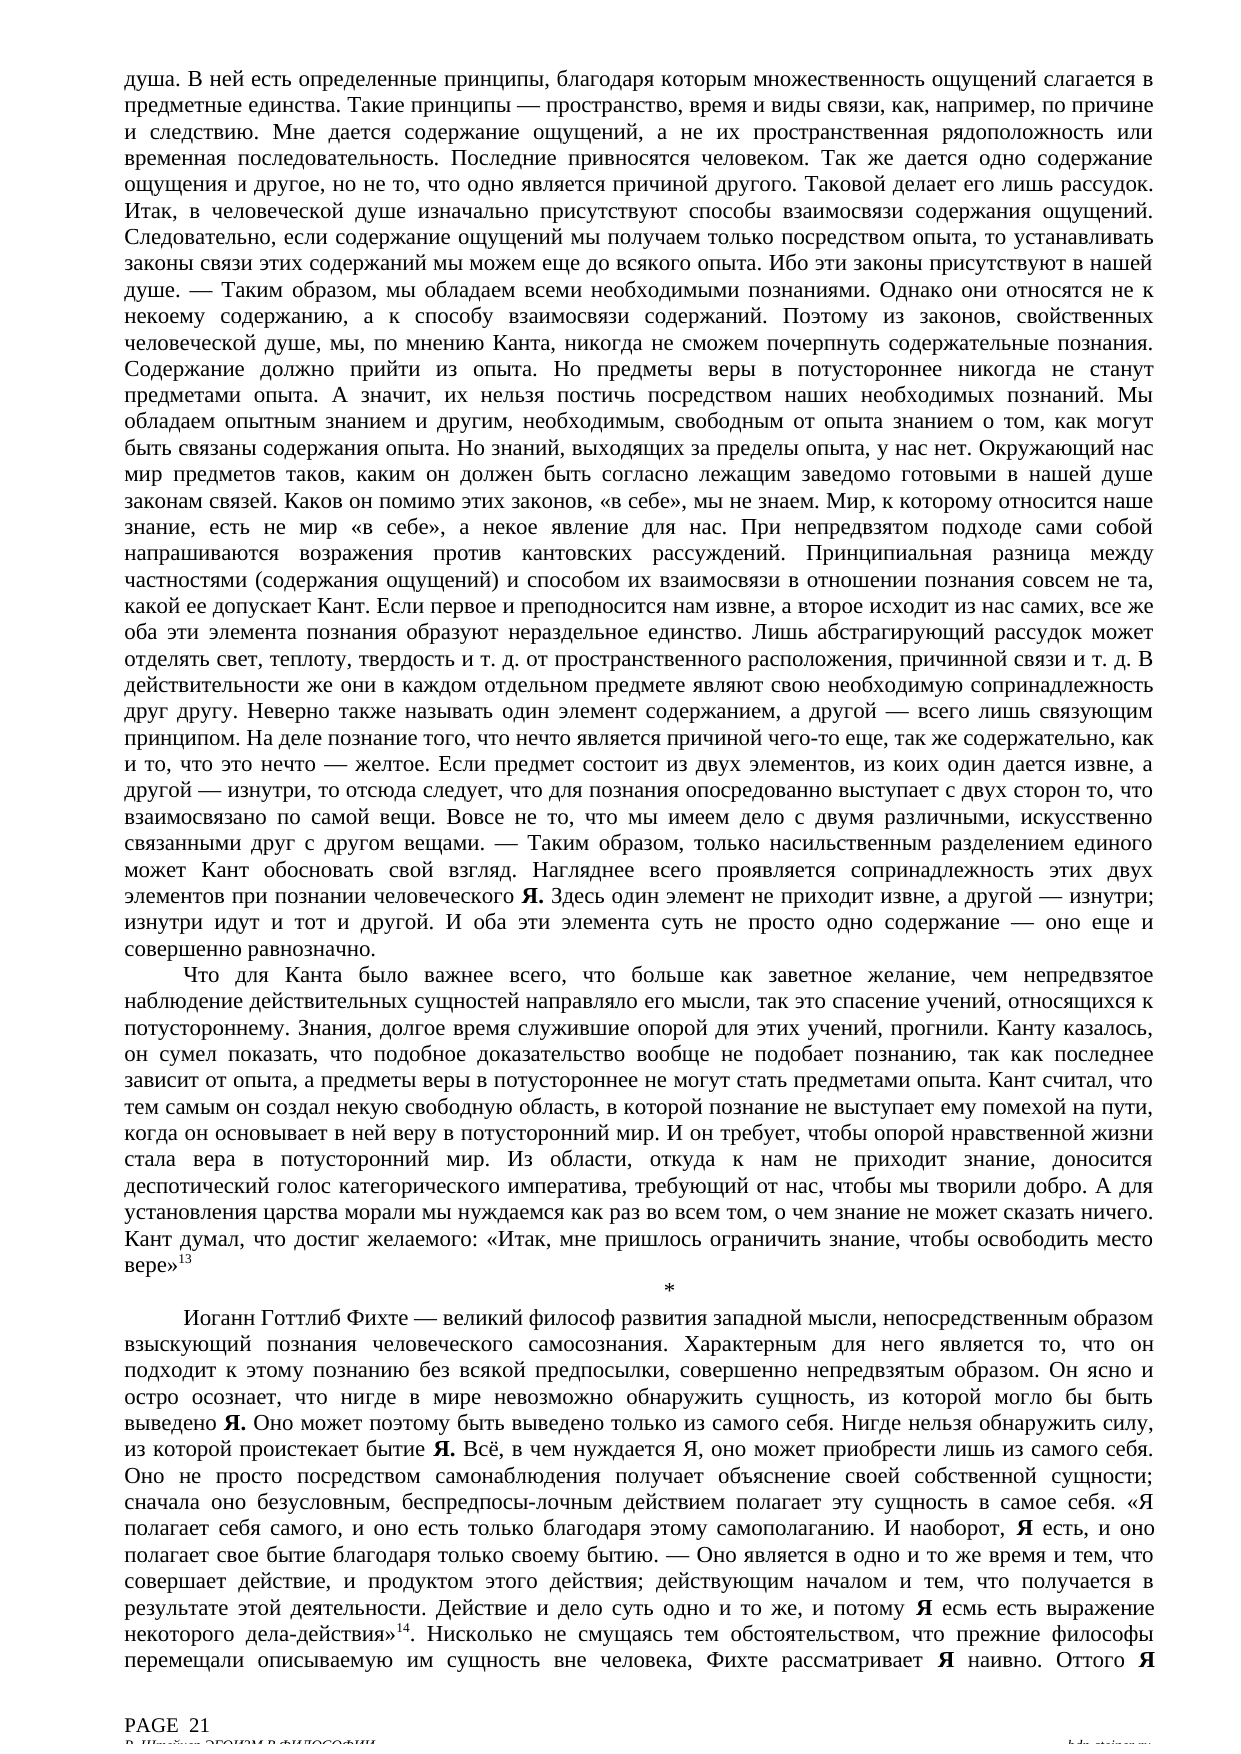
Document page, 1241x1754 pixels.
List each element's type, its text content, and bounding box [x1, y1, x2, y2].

text Что для Канта было важнее всего, что больше как заветное желание, чем непредвзятое наблюдение действительных сущностей направляло его мысли, так это спасение учений, относящихся к потустороннему. Знания, долгое время служившие опорой для этих учений, прогнили. Канту казалось, он сумел показать, что подобное доказательство вообще не подобает познанию, так как последнее зависит от опыта, а предметы веры в потустороннее не могут стать предметами опыта. Кант считал, что тем самым он создал некую свободную область, в которой познание не выступает ему помехой на пути, когда он основывает в ней веру в потусторонний мир. И он требует, чтобы опорой нравственной жизни стала вера в потусторонний мир. Из области, откуда к нам не приходит знание, доносится деспотический голос категорического императива, требующий от нас, чтобы мы творили добро. А для установления царства морали мы нуждаемся как раз во всем том, о чем знание не может сказать ничего. Кант думал, что достиг желаемого: «Итак, мне пришлось ограничить знание, чтобы освободить место вере»13 [124, 961, 1155, 1277]
text Иоганн Готтлиб Фихте — великий философ развития западной мысли, непосредственным образом взыскующий познания человеческого самосознания. Характерным для него является то, что он подходит к этому познанию без всякой предпосылки, совершенно непредвзятым образом. Он ясно и остро осознает, что нигде в мире невозможно обнаружить сущность, из которой могло бы быть выведено Я. Оно может поэтому быть выведено только из самого себя. Нигде нельзя обнаружить силу, из которой проистекает бытие Я. Всё, в чем нуждается Я, оно может приобрести лишь из самого себя. Оно не просто посредством самонаблюдения получает объяснение своей собственной сущности; сначала оно безусловным, беспредпосы-лочным действием полагает эту сущность в самое себя. «Я полагает себя самого, и оно есть только благодаря этому самополаганию. И наоборот, Я есть, и оно полагает свое бытие благодаря только своему бытию. — Оно является в одно и то же время и тем, что совершает действие, и продуктом этого действия; действующим началом и тем, что получается в результате этой деятельности. Действие и дело суть одно и то же, и потому Я есмь есть выражение некоторого дела-действия»14. Нисколько не смущаясь тем обстоятельством, что прежние философы перемещали описываемую им сущность вне человека, Фихте рассматривает Я наивно. Оттого Я [124, 1304, 1155, 1673]
text душа. В ней есть определенные принципы, благодаря которым множественность ощущений слагается в предметные единства. Такие принципы — пространство, время и виды связи, как, например, по причине и следствию. Мне дается содержание ощущений, а не их пространственная рядоположность или временная последовательность. Последние привносятся человеком. Так же дается одно содержание ощущения и другое, но не то, что одно является причиной другого. Таковой делает его лишь рассудок. Итак, в человеческой душе изначально присутствуют способы взаимосвязи содержания ощущений. Следовательно, если содержание ощущений мы получаем только посредством опыта, то устанавливать законы связи этих содержаний мы можем еще до всякого опыта. Ибо эти законы присутствуют в нашей душе. — Таким образом, мы обладаем всеми необходимыми познаниями. Однако они относятся не к некоему содержанию, а к способу взаимосвязи содержаний. Поэтому из законов, свойственных человеческой душе, мы, по мнению Канта, никогда не сможем почерпнуть содержательные познания. Содержание должно прийти из опыта. Но предметы веры в потустороннее никогда не станут предметами опыта. А значит, их нельзя постичь посредством наших необходимых познаний. Мы обладаем опытным знанием и другим, необходимым, свободным от опыта знанием о том, как могут быть связаны содержания опыта. Но знаний, выходящих за пределы опыта, у нас нет. Окружающий нас мир предметов таков, каким он должен быть согласно лежащим заведомо готовыми в нашей душе законам связей. Каков он помимо этих законов, «в себе», мы не знаем. Мир, к которому относится наше знание, есть не мир «в себе», а некое явление для нас. При непредвзятом подходе сами собой напрашиваются возражения против кантовских рассуждений. Принципиальная разница между частностями (содержания ощущений) и способом их взаимосвязи в отношении познания совсем не та, какой ее допускает Кант. Если первое и преподносится нам извне, а второе исходит из нас самих, все же оба эти элемента познания образуют нераздельное единство. Лишь абстрагирующий рассудок может отделять свет, теплоту, твердость и т. д. от пространственного расположения, причинной связи и т. д. В действительности же они в каждом отдельном предмете являют свою необходимую сопринадлежность друг другу. Неверно также называть один элемент содержанием, а другой — всего лишь связующим принципом. На деле познание того, что нечто является причиной чего-то еще, так же содержательно, как и то, что это нечто — желтое. Если предмет состоит из двух элементов, из коих один дается извне, а другой — изнутри, то отсюда следует, что для познания опосредованно выступает с двух сторон то, что взаимосвязано по самой вещи. Вовсе не то, что мы имеем дело с двумя различными, искусственно связанными друг с другом вещами. — Таким образом, только насильственным разделением единого может Кант обосновать свой взгляд. Нагляднее всего проявляется сопринадлежность этих двух элементов при познании человеческого Я. Здесь один элемент не приходит извне, а другой — изнутри; изнутри идут и тот и другой. И оба эти элемента суть не просто одно содержание — оно еще и совершенно равнозначно. [124, 65, 1155, 961]
text * [124, 1277, 1155, 1304]
